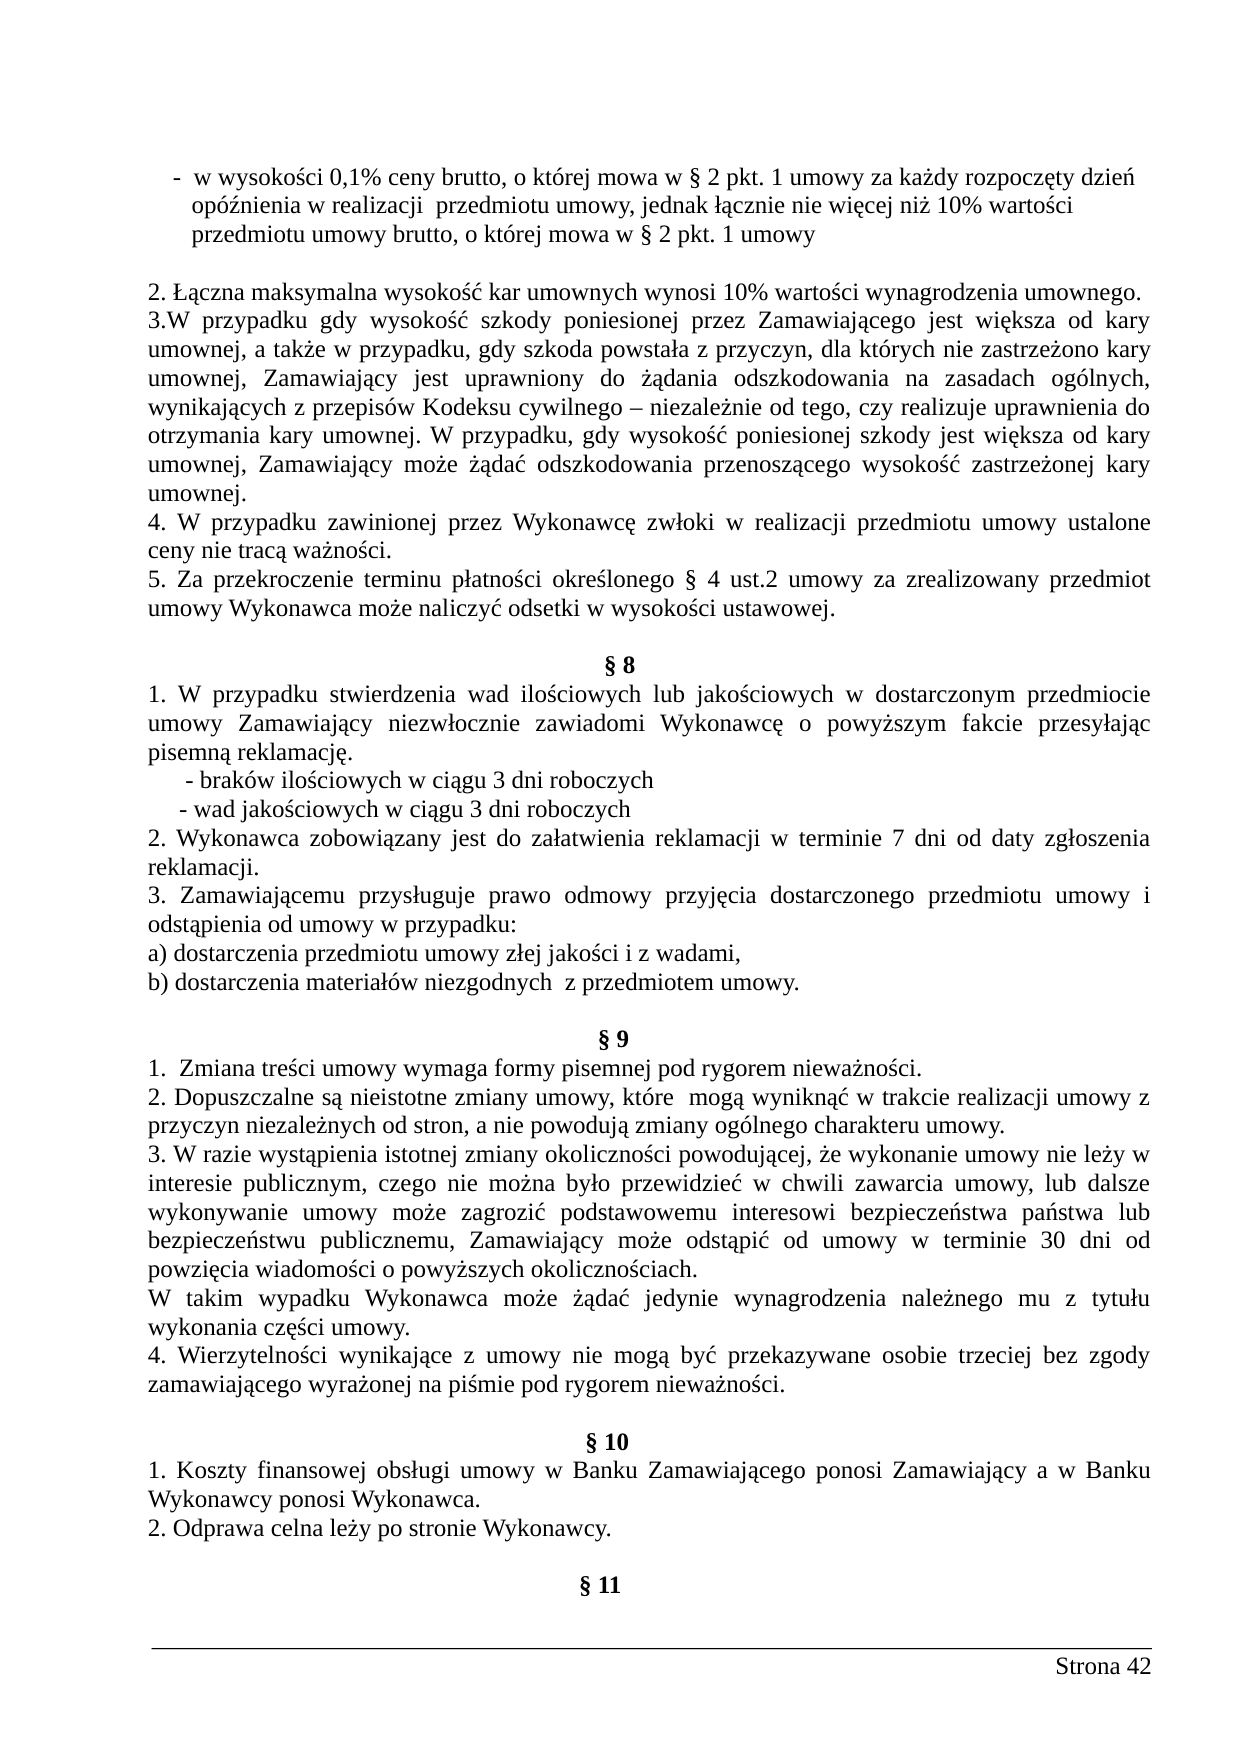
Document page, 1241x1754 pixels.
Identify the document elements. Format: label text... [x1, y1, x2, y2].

text 3. Zamawiającemu przysługuje prawo odmowy przyjęcia dostarczonego przedmiotu umowy i odstąpienia od umowy w przypadku: [148, 880, 1152, 938]
text a) dostarczenia przedmiotu umowy złej jakości i z wadami, [148, 938, 1152, 967]
text 3.W przypadku gdy wysokość szkody poniesionej przez Zamawiającego jest większa od kary umownej, a także w przypadku, gdy szkoda powstała z przyczyn, dla których nie zastrzeżono kary umownej, Zamawiający jest uprawniony do żądania odszkodowania na zasadach ogólnych, wynikających z przepisów Kodeksu cywilnego – niezależnie od tego, czy realizuje uprawnienia do otrzymania kary umownej. W przypadku, gdy wysokość poniesionej szkody jest większa od kary umownej, Zamawiający może żądać odszkodowania przenoszącego wysokość zastrzeżonej kary umownej. [148, 305, 1152, 507]
text 5. Za przekroczenie terminu płatności określonego § 4 ust.2 umowy za zrealizowany przedmiot umowy Wykonawca może naliczyć odsetki w wysokości ustawowej. [148, 564, 1152, 622]
text 4. W przypadku zawinionej przez Wykonawcę zwłoki w realizacji przedmiotu umowy ustalone ceny nie tracą ważności. [148, 507, 1152, 564]
text - w wysokości 0,1% ceny brutto, o której mowa w § 2 pkt. 1 umowy za każdy rozpoczęty dzień [148, 162, 1152, 190]
text 4. Wierzytelności wynikające z umowy nie mogą być przekazywane osobie trzeciej bez zgody zamawiającego wyrażonej na piśmie pod rygorem nieważności. [148, 1340, 1152, 1398]
text 1. Koszty finansowej obsługi umowy w Banku Zamawiającego ponosi Zamawiający a w Banku Wykonawcy ponosi Wykonawca. [148, 1455, 1152, 1513]
text § 10 [148, 1427, 1152, 1455]
text § 8 [148, 650, 1152, 679]
text 1. W przypadku stwierdzenia wad ilościowych lub jakościowych w dostarczonym przedmiocie umowy Zamawiający niezwłocznie zawiadomi Wykonawcę o powyższym fakcie przesyłając pisemną reklamację. [148, 679, 1152, 765]
text opóźnienia w realizacji przedmiotu umowy, jednak łącznie nie więcej niż 10% wartości [148, 190, 1152, 219]
text 2. Odprawa celna leży po stronie Wykonawcy. [148, 1513, 1152, 1542]
text 2. Łączna maksymalna wysokość kar umownych wynosi 10% wartości wynagrodzenia umownego. [148, 277, 1152, 305]
text - wad jakościowych w ciągu 3 dni roboczych [148, 794, 1152, 823]
text § 11 [148, 1570, 1152, 1599]
text 2. Wykonawca zobowiązany jest do załatwienia reklamacji w terminie 7 dni od daty zgłoszenia reklamacji. [148, 823, 1152, 880]
text 1. Zmiana treści umowy wymaga formy pisemnej pod rygorem nieważności. [148, 1053, 1152, 1082]
text 2. Dopuszczalne są nieistotne zmiany umowy, które mogą wyniknąć w trakcie realizacji umowy z przyczyn niezależnych od stron, a nie powodują zmiany ogólnego charakteru umowy. [148, 1082, 1152, 1139]
text 3. W razie wystąpienia istotnej zmiany okoliczności powodującej, że wykonanie umowy nie leży w interesie publicznym, czego nie można było przewidzieć w chwili zawarcia umowy, lub dalsze wykonywanie umowy może zagrozić podstawowemu interesowi bezpieczeństwa państwa lub bezpieczeństwu publicznemu, Zamawiający może odstąpić od umowy w terminie 30 dni od powzięcia wiadomości o powyższych okolicznościach. [148, 1139, 1152, 1283]
text przedmiotu umowy brutto, o której mowa w § 2 pkt. 1 umowy [148, 219, 1152, 248]
text § 9 [148, 1024, 1152, 1053]
text W takim wypadku Wykonawca może żądać jedynie wynagrodzenia należnego mu z tytułu wykonania części umowy. [148, 1283, 1152, 1340]
text - braków ilościowych w ciągu 3 dni roboczych [148, 765, 1152, 794]
text b) dostarczenia materiałów niezgodnych z przedmiotem umowy. [148, 967, 1152, 995]
